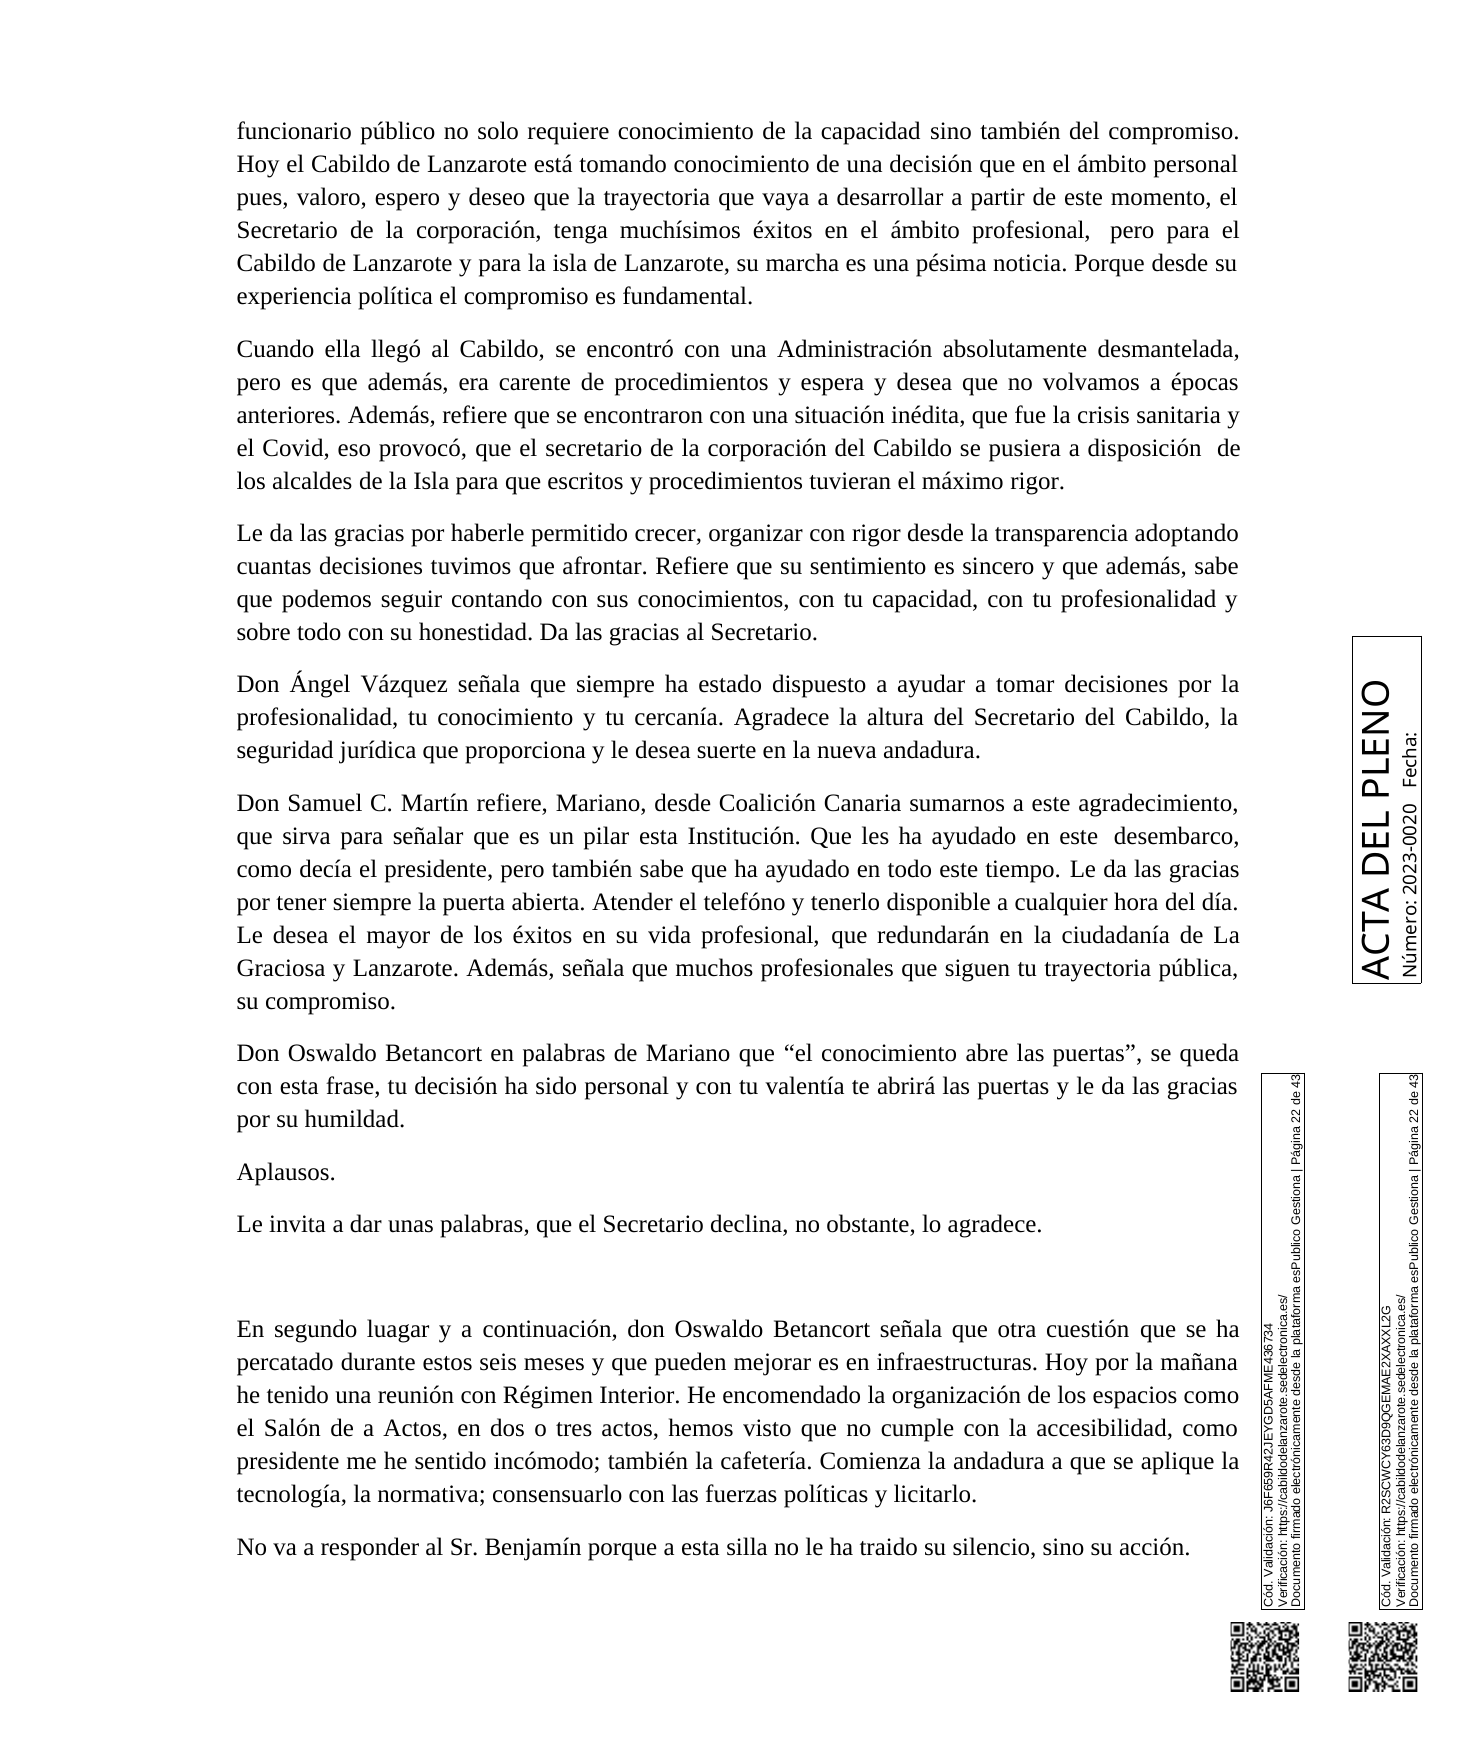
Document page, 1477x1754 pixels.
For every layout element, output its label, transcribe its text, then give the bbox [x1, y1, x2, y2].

text No va a responder al Sr. Benjamín porque a esta silla no le ha traido su silencio, sino su acción. [236, 1532, 1261, 1560]
text Documento firmado electrónicamente desde la plataforma esPublico Gestiona | Página 22 de 43 [1407, 1075, 1420, 1609]
text Don Samuel C. Martín refiere, Mariano, desde Coalición Canaria sumarnos a este agradecimiento, que sirva para señalar que es un pilar esta Institución. Que les ha ayudado en este desembarco, como decía el presidente, pero también sabe que ha ayudado en todo este tiempo. Le da las gracias por tener siempre la puerta abierta. Atender el telefóno y tenerlo disponible a cualquier hora del día. Le desea el mayor de los éxitos en su vida profesional, que redundarán en la ciudadanía de La Graciosa y Lanzarote. Además, señala que muchos profesionales que siguen tu trayectoria pública, su compromiso. [236, 788, 1240, 1015]
text Aplausos. [236, 1157, 1261, 1185]
text Le da las gracias por haberle permitido crecer, organizar con rigor desde la transparencia adoptando cuantas decisiones tuvimos que afrontar. Refiere que su sentimiento es sincero y que además, sabe que podemos seguir contando con sus conocimientos, con tu capacidad, con tu profesionalidad y sobre todo con su honestidad. Da las gracias al Secretario. [236, 518, 1240, 646]
picture [1348, 1622, 1418, 1692]
text ACTA DEL PLENO [1353, 638, 1396, 983]
text En segundo luagar y a continuación, don Oswaldo Betancort señala que otra cuestión que se ha percatado durante estos seis meses y que pueden mejorar es en infraestructuras. Hoy por la mañana he tenido una reunión con Régimen Interior. He encomendado la organización de los espacios como el Salón de a Actos, en dos o tres actos, hemos visto que no cumple con la accesibilidad, como presidente me he sentido incómodo; también la cafetería. Comienza la andadura a que se aplique la tecnología, la normativa; consensuarlo con las fuerzas políticas y licitarlo. [236, 1314, 1240, 1508]
text Cuando ella llegó al Cabildo, se encontró con una Administración absolutamente desmantelada, pero es que además, era carente de procedimientos y espera y desea que no volvamos a épocas anteriores. Además, refiere que se encontraron con una situación inédita, que fue la crisis sanitaria y el Covid, eso provocó, que el secretario de la corporación del Cabildo se pusiera a disposición de los alcaldes de la Isla para que escritos y procedimientos tuvieran el máximo rigor. [236, 334, 1241, 494]
text [1305, 1209, 1379, 1238]
text Le invita a dar unas palabras, que el Secretario declina, no obstante, lo agradece. [236, 1209, 1261, 1238]
text [1305, 1157, 1379, 1185]
text Don Ángel Vázquez señala que siempre ha estado dispuesto a ayudar a tomar decisiones por la profesionalidad, tu conocimiento y tu cercanía. Agradece la altura del Secretario del Cabildo, la seguridad jurídica que proporciona y le desea suerte en la nueva andadura. [236, 669, 1240, 764]
text Documento firmado electrónicamente desde la plataforma esPublico Gestiona | Página 22 de 43 [1289, 1075, 1302, 1609]
text Cód. Validación: J6F659R42JEYGD5AFME436734 [1262, 1075, 1274, 1609]
picture [1230, 1622, 1300, 1692]
text Don Oswaldo Betancort en palabras de Mariano que “el conocimiento abre las puertas”, se queda con esta frase, tu decisión ha sido personal y con tu valentía te abrirá las puertas y le da las gracias por su humildad. [236, 1038, 1239, 1133]
text funcionario público no solo requiere conocimiento de la capacidad sino también del compromiso. Hoy el Cabildo de Lanzarote está tomando conocimiento de una decisión que en el ámbito personal pues, valoro, espero y deseo que la trayectoria que vaya a desarrollar a partir de este momento, el Secretario de la corporación, tenga muchísimos éxitos en el ámbito profesional, pero para el Cabildo de Lanzarote y para la isla de Lanzarote, su marcha es una pésima noticia. Porque desde su experiencia política el compromiso es fundamental. [236, 116, 1240, 310]
text Verificación: https://cabildodelanzarote.sedelectronica.es/ [1276, 1075, 1289, 1609]
text Verificación: https://cabildodelanzarote.sedelectronica.es/ [1394, 1075, 1407, 1609]
text Número: 2023-0020 Fecha: 07/03/2024 [1398, 640, 1421, 983]
text Cód. Validación: R2SCWCY63D9QGEMAE2XAXXL2G [1380, 1075, 1392, 1609]
text [1305, 1532, 1379, 1560]
